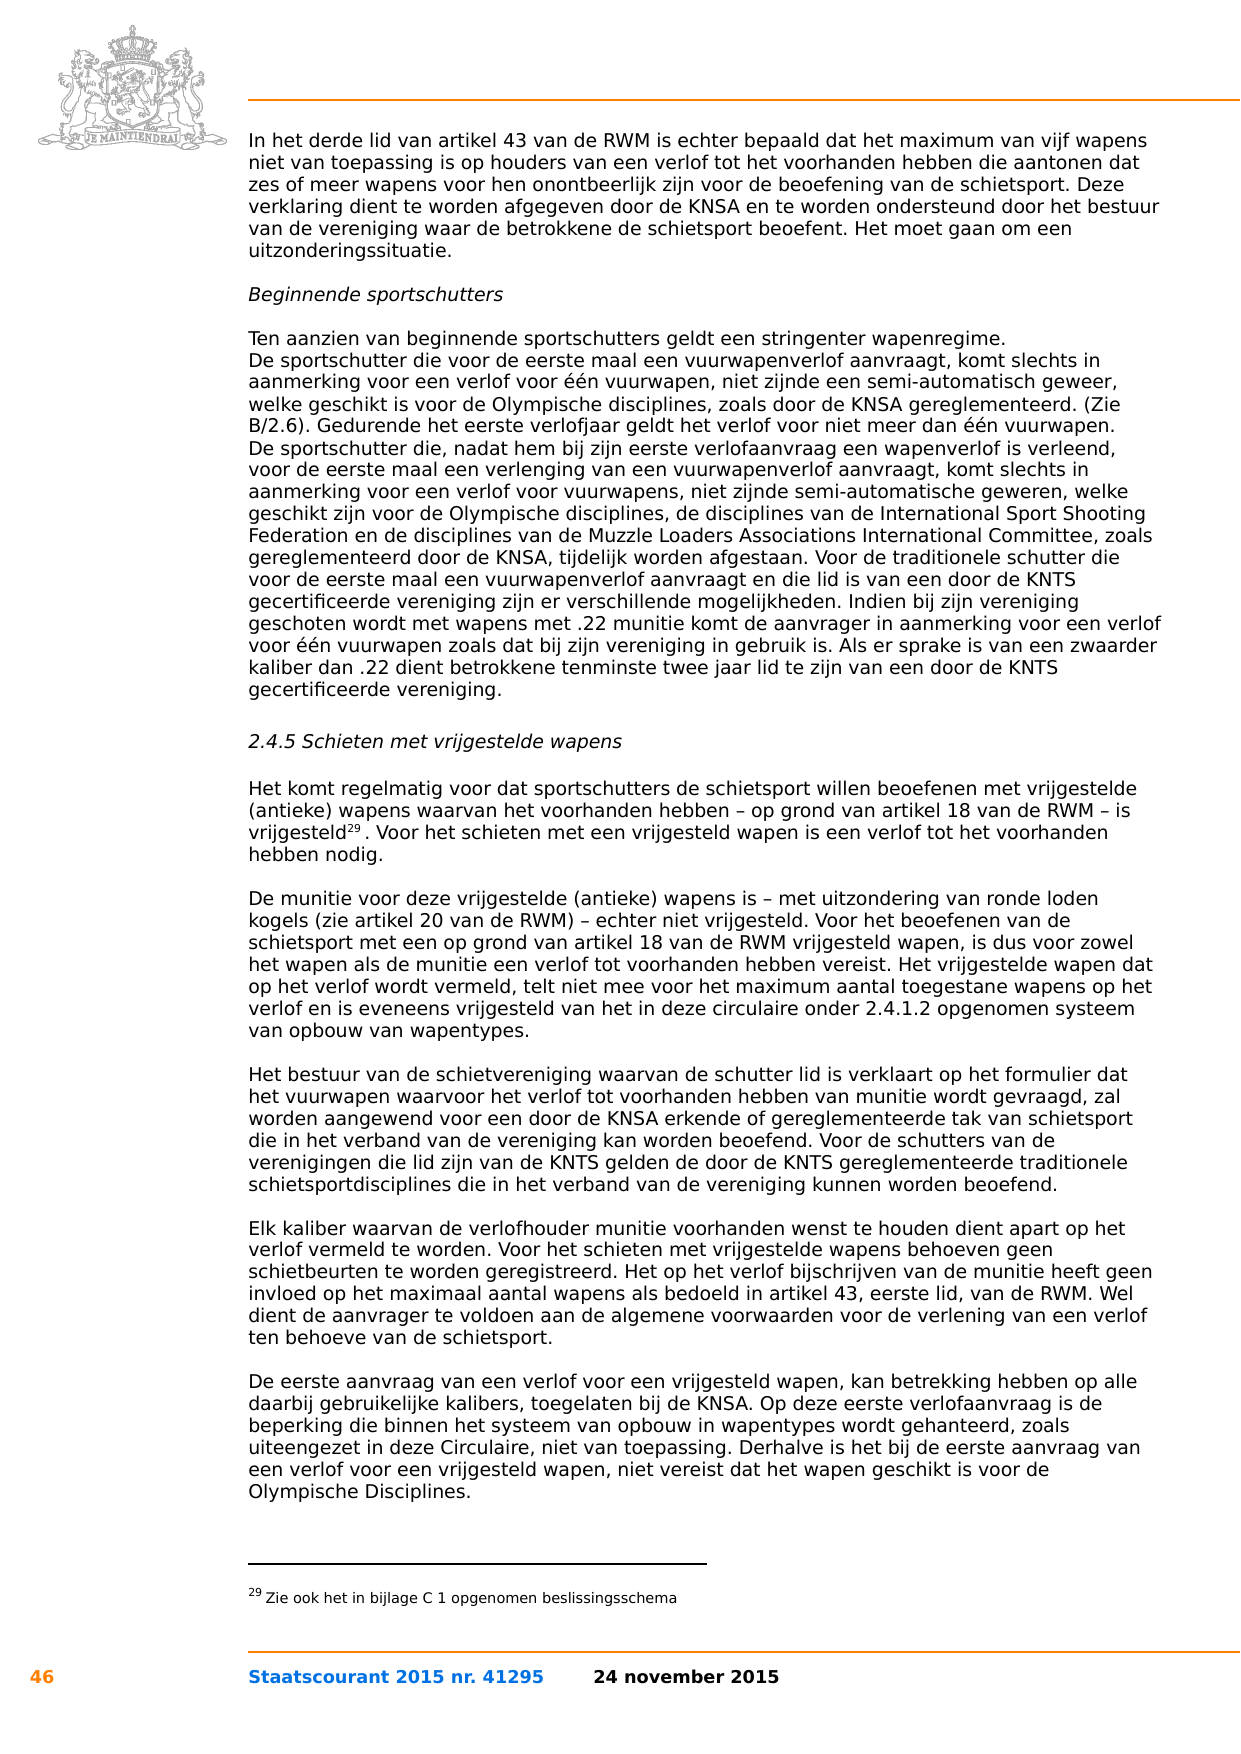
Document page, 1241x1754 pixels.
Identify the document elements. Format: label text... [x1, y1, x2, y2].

subtitle 2.4.5 Schieten met vrijgestelde wapens [248, 731, 1163, 753]
text De sportschutter die voor de eerste maal een vuurwapenverlof aanvraagt, komt slechts in aanmerking voor een verlof voor één vuurwapen, niet zijnde een semi-automatisch geweer, welke geschikt is voor de Olympische disciplines, zoals door de KNSA gereglementeerd. (Zie B/2.6). Gedurende het eerste verlofjaar geldt het verlof voor niet meer dan één vuurwapen. [248, 349, 1163, 437]
subtitle Beginnende sportschutters [248, 284, 1163, 306]
text Zie ook het in bijlage C 1 opgenomen beslissingsschema [248, 1586, 1163, 1608]
text Het komt regelmatig voor dat sportschutters de schietsport willen beoefenen met vrijgestelde (antieke) wapens waarvan het voorhanden hebben – op grond van artikel 18 van de RWM – is vrijgesteld. Voor het schieten met een vrijgesteld wapen is een verlof tot het voorhanden hebben nodig. [248, 778, 1163, 866]
picture [38, 25, 227, 150]
text De sportschutter die, nadat hem bij zijn eerste verlofaanvraag een wapenverlof is verleend, voor de eerste maal een verlenging van een vuurwapenverlof aanvraagt, komt slechts in aanmerking voor een verlof voor vuurwapens, niet zijnde semi-automatische geweren, welke geschikt zijn voor de Olympische disciplines, de disciplines van de International Sport Shooting Federation en de disciplines van de Muzzle Loaders Associations International Committee, zoals gereglementeerd door de KNSA, tijdelijk worden afgestaan. Voor de traditionele schutter die voor de eerste maal een vuurwapenverlof aanvraagt en die lid is van een door de KNTS gecertificeerde vereniging zijn er verschillende mogelijkheden. Indien bij zijn vereniging geschoten wordt met wapens met .22 munitie komt de aanvrager in aanmerking voor een verlof voor één vuurwapen zoals dat bij zijn vereniging in gebruik is. Als er sprake is van een zwaarder kaliber dan .22 dient betrokkene tenminste twee jaar lid te zijn van een door de KNTS gecertificeerde vereniging. [248, 437, 1163, 701]
text Het bestuur van de schietvereniging waarvan de schutter lid is verklaart op het formulier dat het vuurwapen waarvoor het verlof tot voorhanden hebben van munitie wordt gevraagd, zal worden aangewend voor een door de KNSA erkende of gereglementeerde tak van schietsport die in het verband van de vereniging kan worden beoefend. Voor de schutters van de verenigingen die lid zijn van de KNTS gelden de door de KNTS gereglementeerde traditionele schietsportdisciplines die in het verband van de vereniging kunnen worden beoefend. [248, 1064, 1163, 1196]
text Elk kaliber waarvan de verlofhouder munitie voorhanden wenst te houden dient apart op het verlof vermeld te worden. Voor het schieten met vrijgestelde wapens behoeven geen schietbeurten te worden geregistreerd. Het op het verlof bijschrijven van de munitie heeft geen invloed op het maximaal aantal wapens als bedoeld in artikel 43, eerste lid, van de RWM. Wel dient de aanvrager te voldoen aan de algemene voorwaarden voor de verlening van een verlof ten behoeve van de schietsport. [248, 1217, 1163, 1349]
text De munitie voor deze vrijgestelde (antieke) wapens is – met uitzondering van ronde loden kogels (zie artikel 20 van de RWM) – echter niet vrijgesteld. Voor het beoefenen van de schietsport met een op grond van artikel 18 van de RWM vrijgesteld wapen, is dus voor zowel het wapen als de munitie een verlof tot voorhanden hebben vereist. Het vrijgestelde wapen dat op het verlof wordt vermeld, telt niet mee voor het maximum aantal toegestane wapens op het verlof en is eveneens vrijgesteld van het in deze circulaire onder 2.4.1.2 opgenomen systeem van opbouw van wapentypes. [248, 888, 1163, 1042]
text De eerste aanvraag van een verlof voor een vrijgesteld wapen, kan betrekking hebben op alle daarbij gebruikelijke kalibers, toegelaten bij de KNSA. Op deze eerste verlofaanvraag is de beperking die binnen het systeem van opbouw in wapentypes wordt gehanteerd, zoals uiteengezet in deze Circulaire, niet van toepassing. Derhalve is het bij de eerste aanvraag van een verlof voor een vrijgesteld wapen, niet vereist dat het wapen geschikt is voor de Olympische Disciplines. [248, 1371, 1163, 1503]
text In het derde lid van artikel 43 van de RWM is echter bepaald dat het maximum van vijf wapens niet van toepassing is op houders van een verlof tot het voorhanden hebben die aantonen dat zes of meer wapens voor hen onontbeerlijk zijn voor de beoefening van de schietsport. Deze verklaring dient te worden afgegeven door de KNSA en te worden ondersteund door het bestuur van de vereniging waar de betrokkene de schietsport beoefent. Het moet gaan om een uitzonderingssituatie. [248, 130, 1163, 262]
text Ten aanzien van beginnende sportschutters geldt een stringenter wapenregime. [248, 327, 1163, 349]
